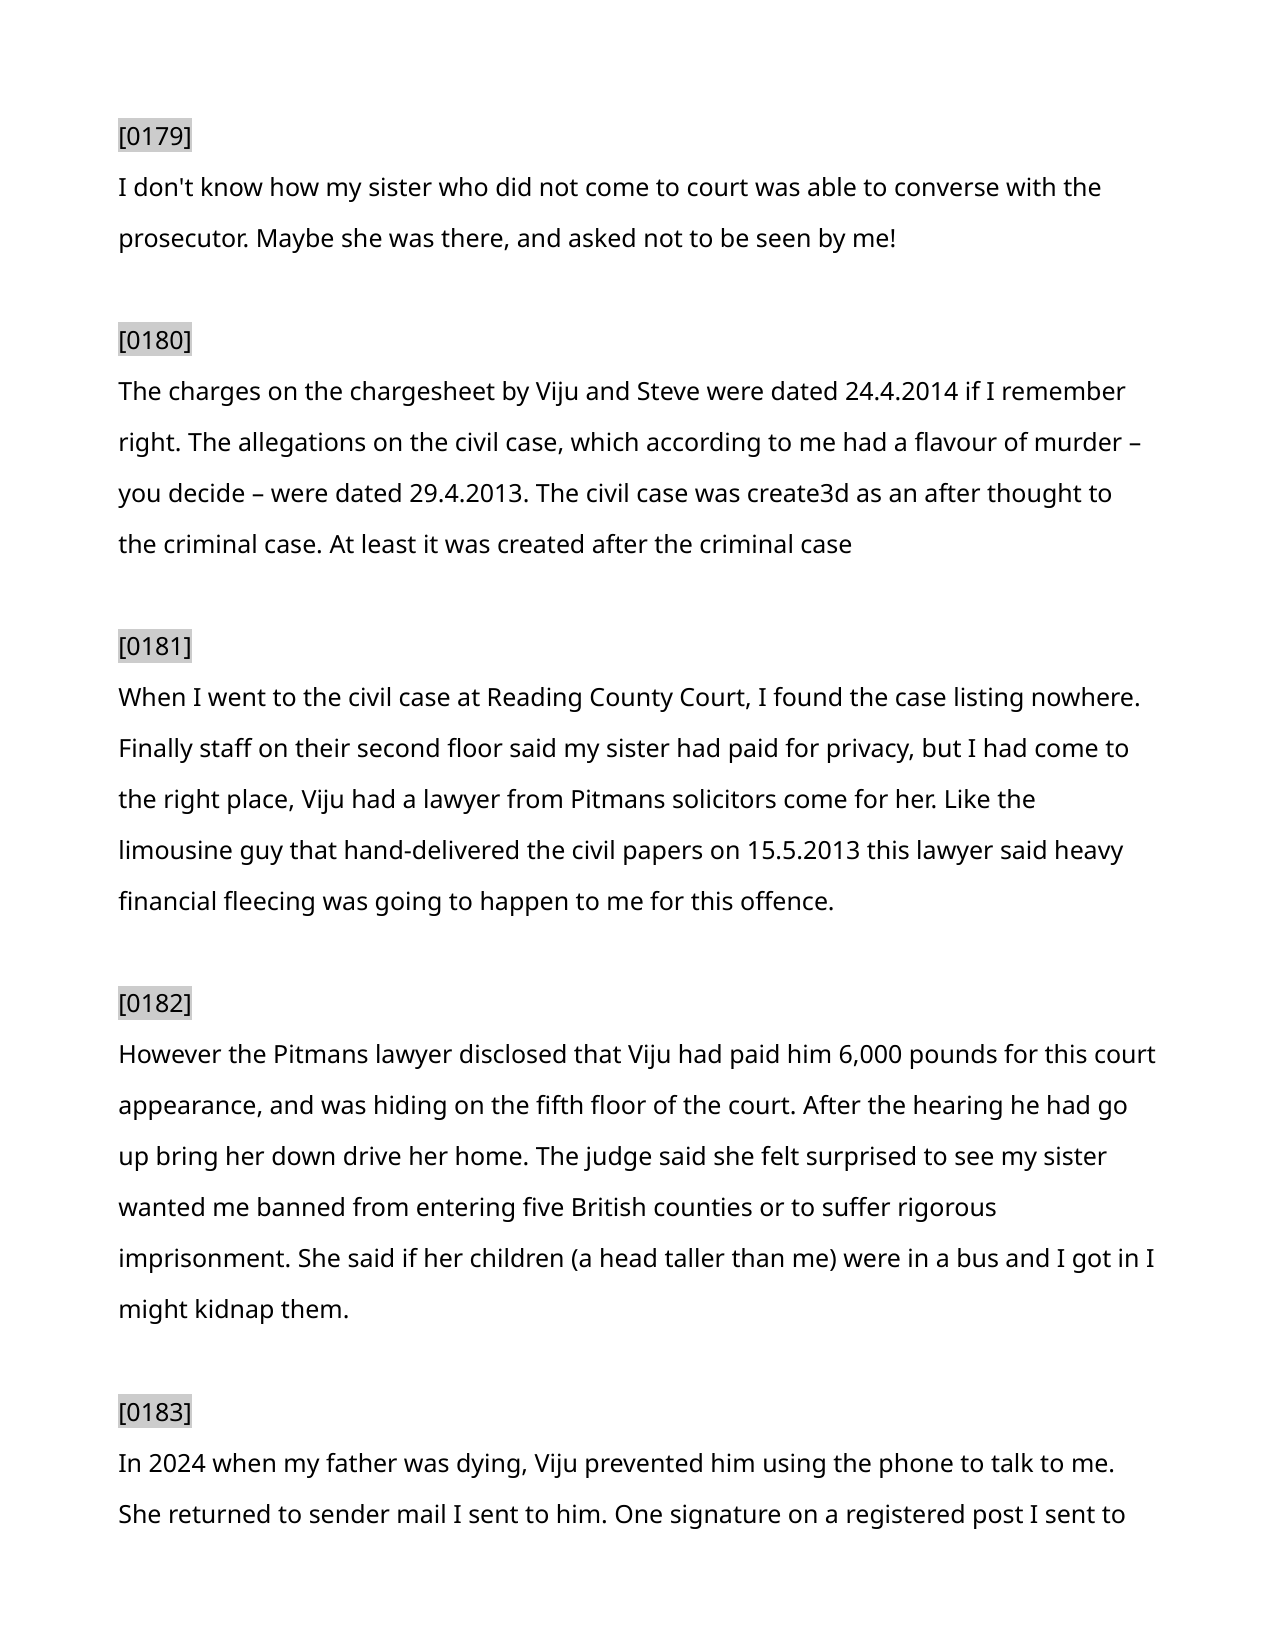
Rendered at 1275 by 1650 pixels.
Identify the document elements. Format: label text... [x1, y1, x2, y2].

text [0183] [118, 1394, 1157, 1428]
text The charges on the chargesheet by Viju and Steve were dated 24.4.2014 if I remember right. The allegations on the civil case, which according to me had a flavour of murder – you decide – were dated 29.4.2013. The civil case was create3d as an after thought to the criminal case. At least it was created after the criminal case [118, 373, 1157, 561]
text However the Pitmans lawyer disclosed that Viju had paid him 6,000 pounds for this court appearance, and was hiding on the fifth floor of the court. After the hearing he had go up bring her down drive her home. The judge said she felt surprised to see my sister wanted me banned from entering five British counties or to suffer rigorous imprisonment. She said if her children (a head taller than me) were in a bus and I got in I might kidnap them. [118, 1037, 1157, 1326]
text I don't know how my sister who did not come to court was able to converse with the prosecutor. Maybe she was there, and asked not to be seen by me! [118, 169, 1157, 254]
text [0179] [118, 118, 1157, 152]
text [0182] [118, 986, 1157, 1020]
text [0181] [118, 628, 1157, 663]
text When I went to the civil case at Reading County Court, I found the case listing nowhere. Finally staff on their second floor said my sister had paid for privacy, but I had come to the right place, Viju had a lawyer from Pitmans solicitors come for her. Like the limousine guy that hand-delivered the civil papers on 15.5.2013 this lawyer said heavy financial fleecing was going to happen to me for this offence. [118, 679, 1157, 918]
text In 2024 when my father was dying, Viju prevented him using the phone to talk to me. She returned to sender mail I sent to him. One signature on a registered post I sent to [118, 1445, 1157, 1530]
text [0180] [118, 322, 1157, 356]
